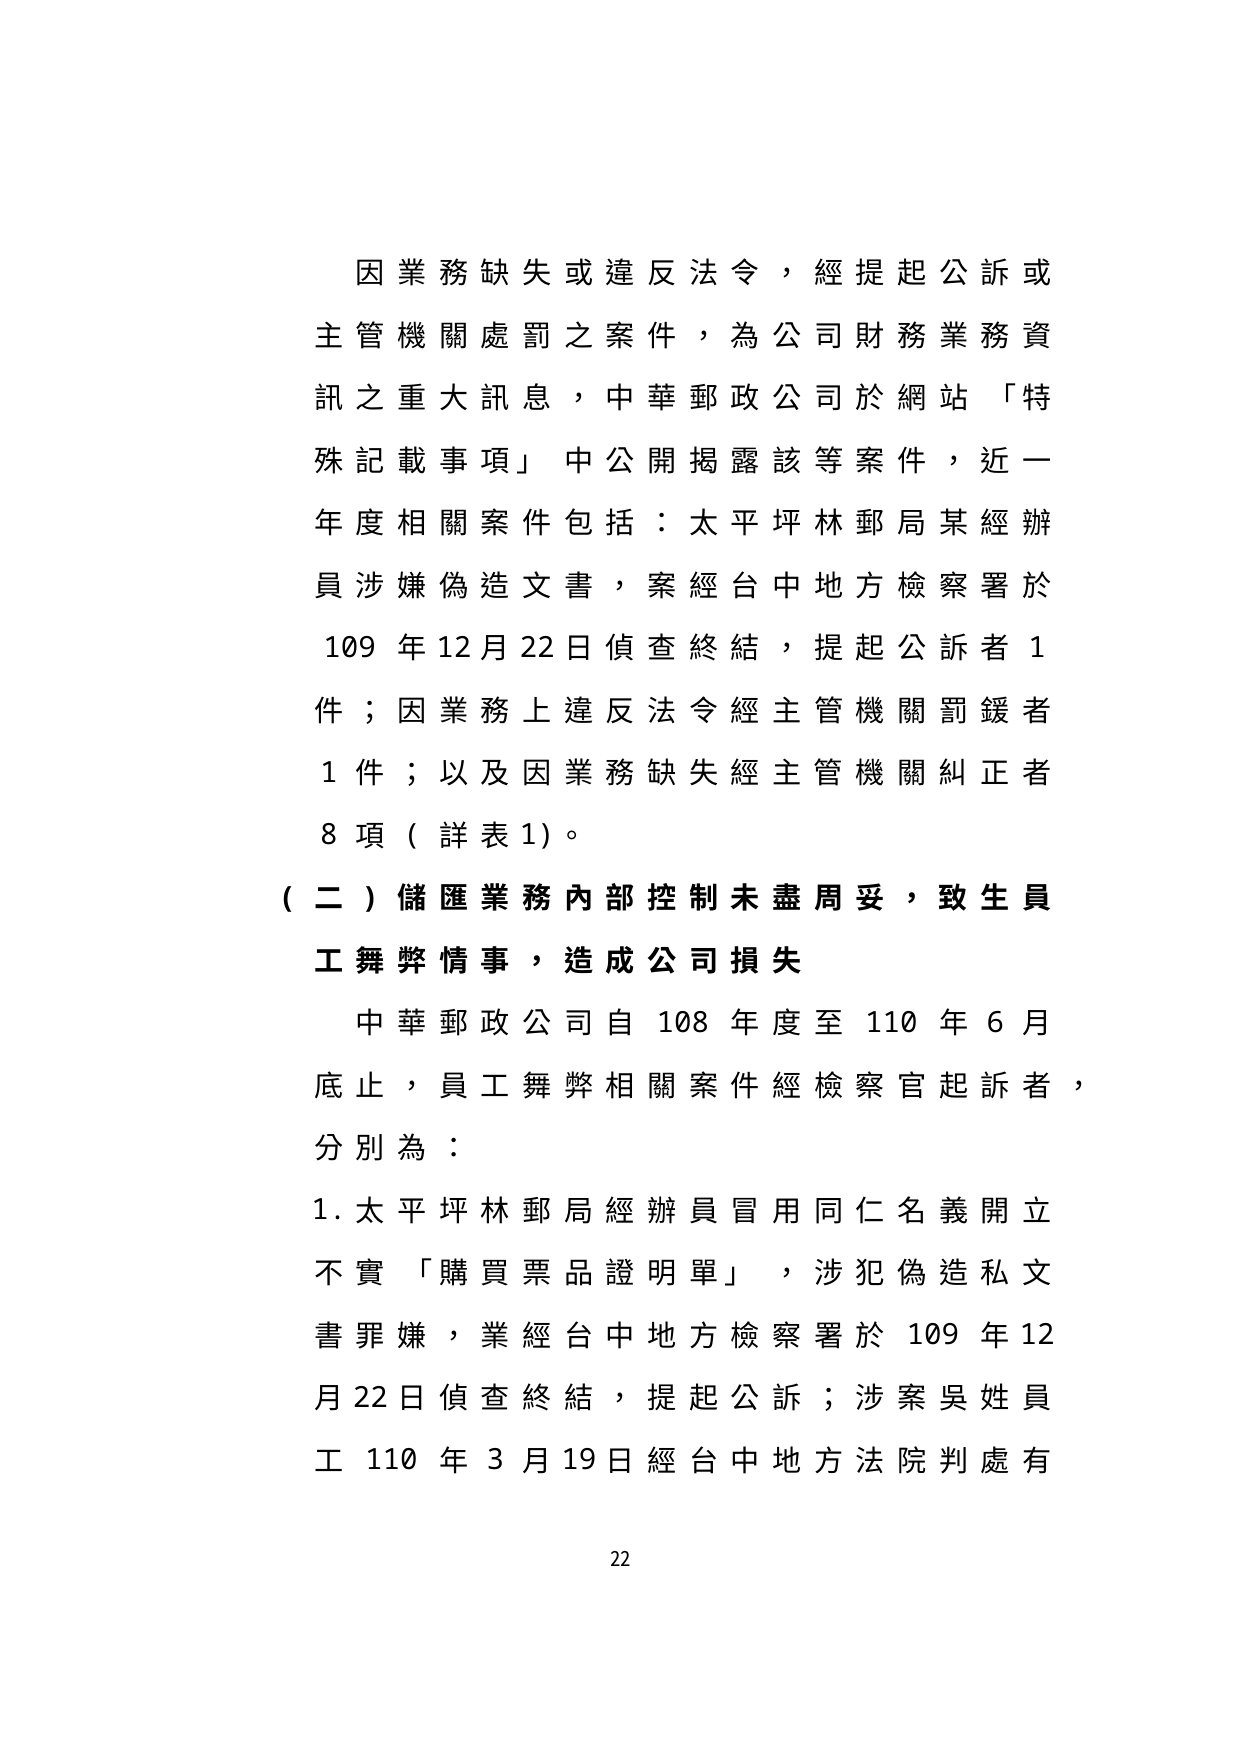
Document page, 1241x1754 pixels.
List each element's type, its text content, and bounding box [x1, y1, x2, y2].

text 因業務缺失或違反法令，經提起公訴或主管機關處罰之案件，為公司財務業務資訊之重大訊息，中華郵政公司於網站「特殊記載事項」中公開揭露該等案件，近一年度相關案件包括：太平坪林郵局某經辦員涉嫌偽造文書，案經台中地方檢察署於109年12月22日偵查終結，提起公訴者1件；因業務上違反法令經主管機關罰鍰者1件；以及因業務缺失經主管機關糾正者8項(詳表1)。 [271, 229, 1058, 854]
text (二)儲匯業務內部控制未盡周妥，致生員工舞弊情事，造成公司損失 [242, 854, 1058, 979]
text 1.太平坪林郵局經辦員冒用同仁名義開立不實「購買票品證明單」，涉犯偽造私文書罪嫌，業經台中地方檢察署於109年12月22日偵查終結，提起公訴；涉案吳姓員工110年3月19日經台中地方法院判處有 [271, 1167, 1058, 1479]
text 中華郵政公司自108年度至110年6月底止，員工舞弊相關案件經檢察官起訴者，分別為： [271, 979, 1058, 1167]
